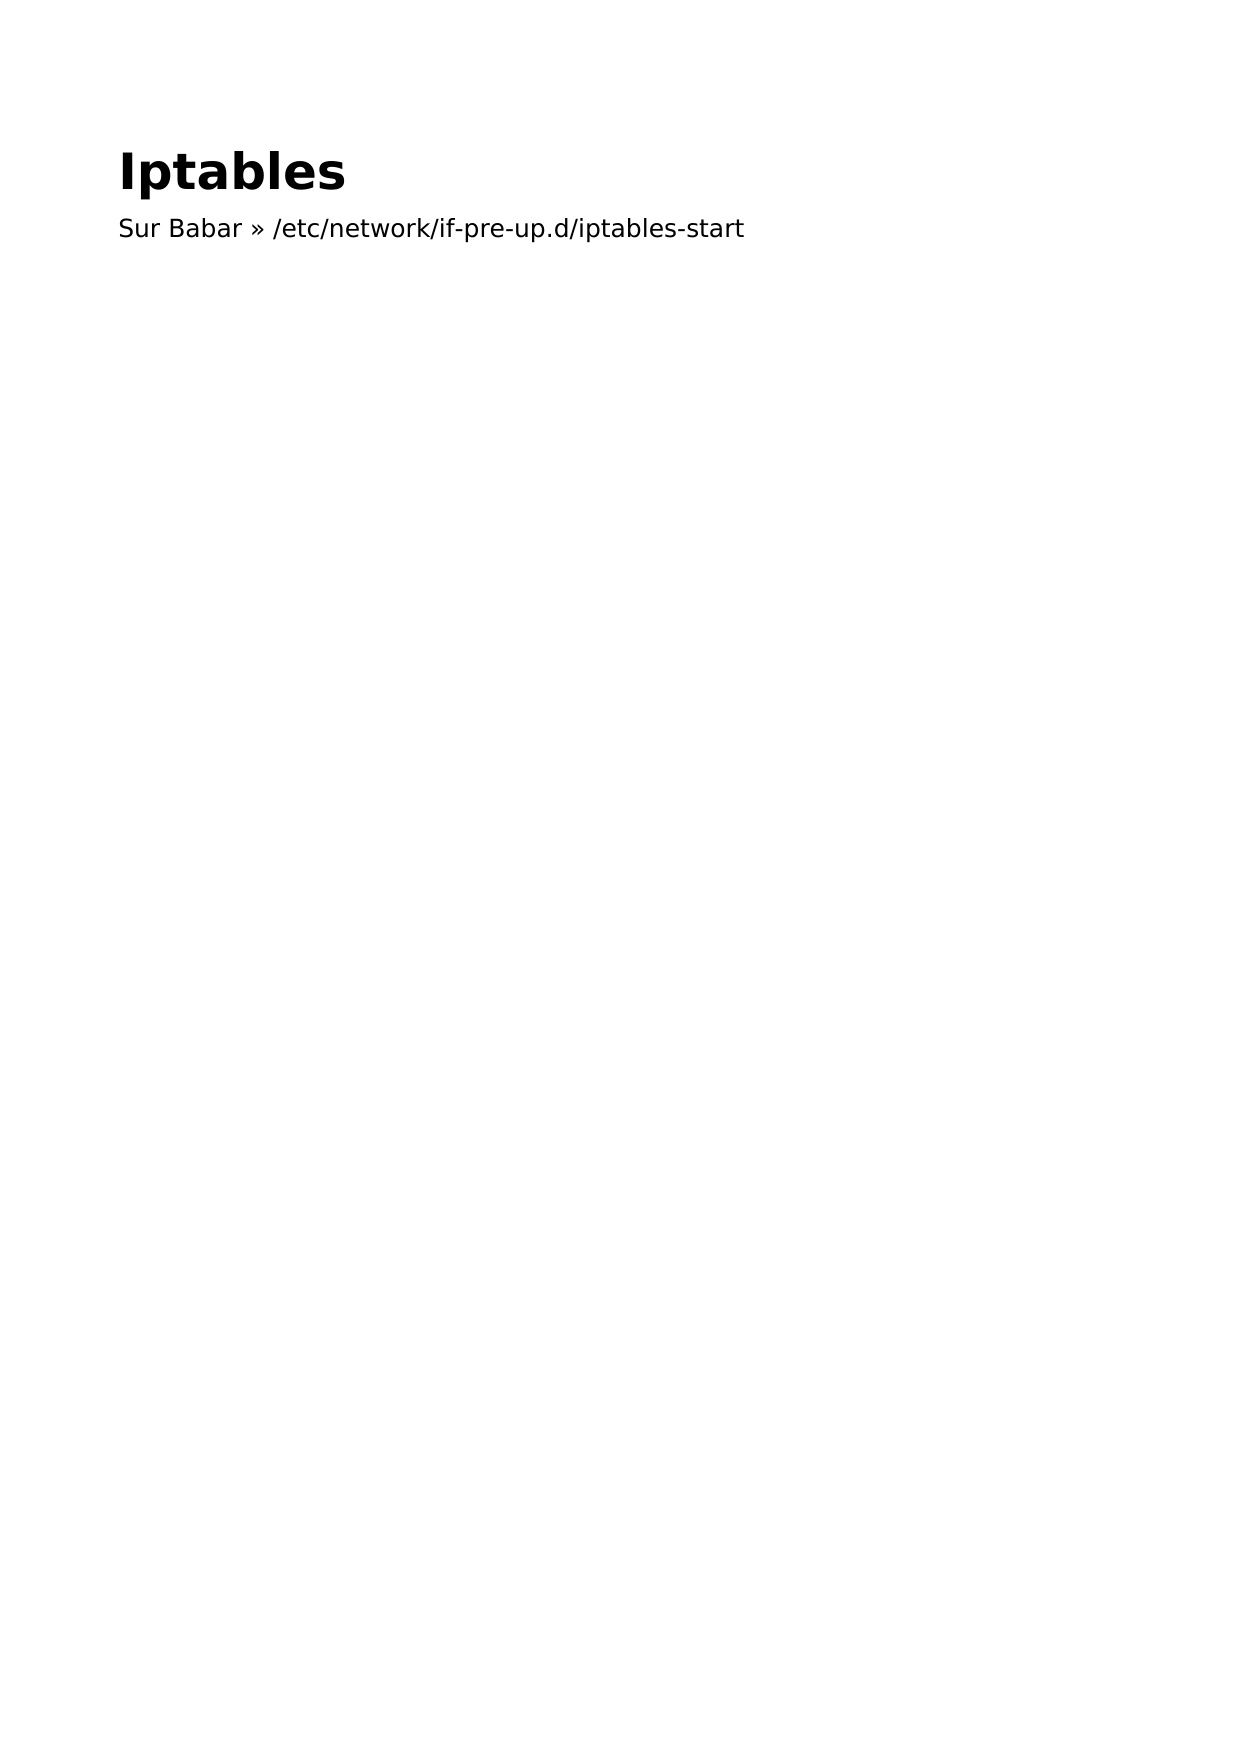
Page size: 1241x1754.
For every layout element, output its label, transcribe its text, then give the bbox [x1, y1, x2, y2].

subtitle Iptables [118, 143, 1122, 201]
text Sur Babar » /etc/network/if-pre-up.d/iptables-start [118, 214, 1122, 243]
